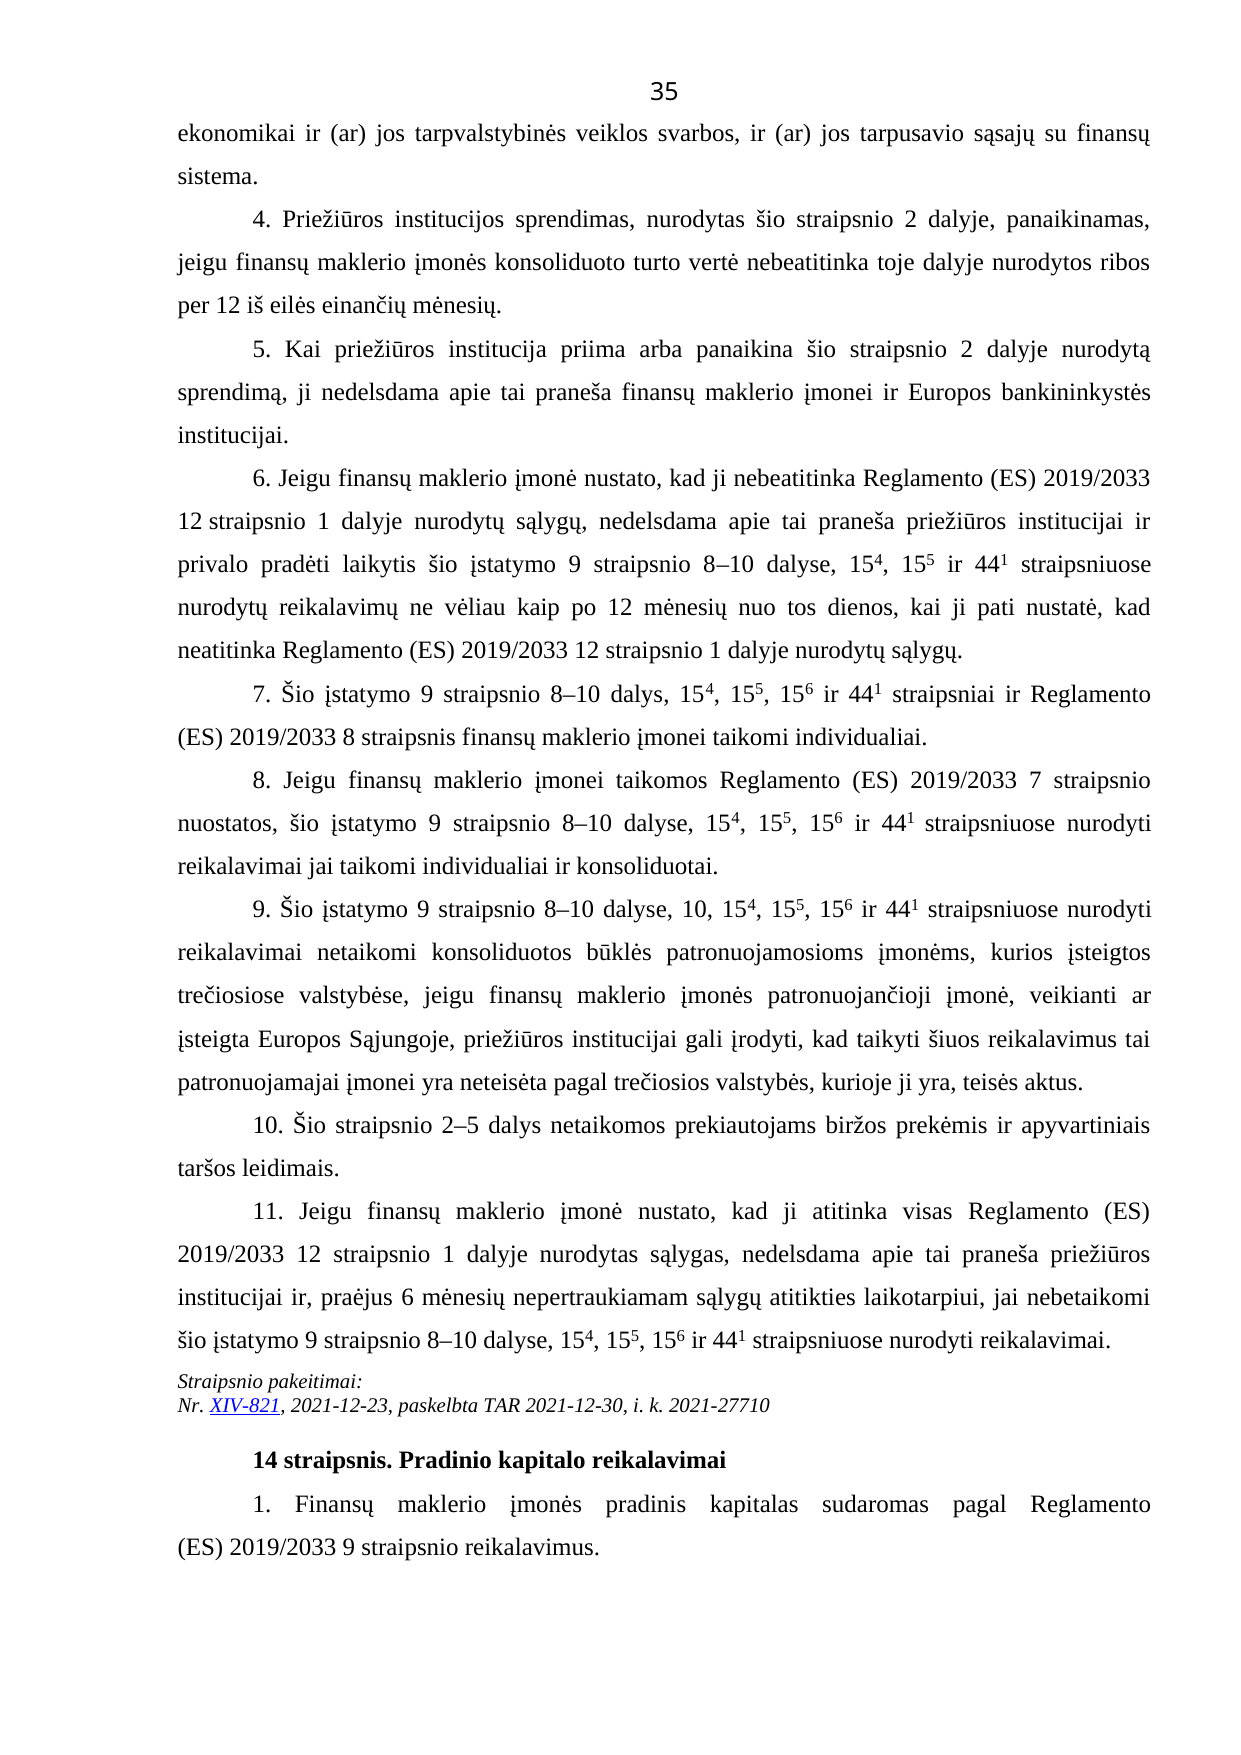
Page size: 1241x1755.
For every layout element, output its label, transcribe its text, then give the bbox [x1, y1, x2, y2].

text 7. Šio įstatymo 9 straipsnio 8–10 dalys, 154, 155, 156 ir 441 straipsniai ir Reglamento (ES) 2019/2033 8 straipsnis finansų maklerio įmonei taikomi individualiai. [177, 679, 1152, 751]
text 9. Šio įstatymo 9 straipsnio 8–10 dalyse, 10, 154, 155, 156 ir 441 straipsniuose nurodyti reikalavimai netaikomi konsoliduotos būklės patronuojamosioms įmonėms, kurios įsteigtos trečiosiose valstybėse, jeigu finansų maklerio įmonės patronuojančioji įmonė, veikianti ar įsteigta Europos Sąjungoje, priežiūros institucijai gali įrodyti, kad taikyti šiuos reikalavimus tai patronuojamajai įmonei yra neteisėta pagal trečiosios valstybės, kurioje ji yra, teisės aktus. [177, 894, 1152, 1096]
text 6. Jeigu finansų maklerio įmonė nustato, kad ji nebeatitinka Reglamento (ES) 2019/2033 12 straipsnio 1 dalyje nurodytų sąlygų, nedelsdama apie tai praneša priežiūros institucijai ir privalo pradėti laikytis šio įstatymo 9 straipsnio 8–10 dalyse, 154, 155 ir 441 straipsniuose nurodytų reikalavimų ne vėliau kaip po 12 mėnesių nuo tos dienos, kai ji pati nustatė, kad neatitinka Reglamento (ES) 2019/2033 12 straipsnio 1 dalyje nurodytų sąlygų. [177, 463, 1152, 664]
text Nr. XIV-821, 2021-12-23, paskelbta TAR 2021-12-30, i. k. 2021-27710 [177, 1393, 1152, 1417]
text 14 straipsnis. Pradinio kapitalo reikalavimai [177, 1446, 1152, 1474]
text 8. Jeigu finansų maklerio įmonei taikomos Reglamento (ES) 2019/2033 7 straipsnio nuostatos, šio įstatymo 9 straipsnio 8–10 dalyse, 154, 155, 156 ir 441 straipsniuose nurodyti reikalavimai jai taikomi individualiai ir konsoliduotai. [177, 765, 1152, 880]
text 11. Jeigu finansų maklerio įmonė nustato, kad ji atitinka visas Reglamento (ES) 2019/2033 12 straipsnio 1 dalyje nurodytas sąlygas, nedelsdama apie tai praneša priežiūros institucijai ir, praėjus 6 mėnesių nepertraukiamam sąlygų atitikties laikotarpiui, jai nebetaikomi šio įstatymo 9 straipsnio 8–10 dalyse, 154, 155, 156 ir 441 straipsniuose nurodyti reikalavimai. [177, 1196, 1152, 1354]
text 5. Kai priežiūros institucija priima arba panaikina šio straipsnio 2 dalyje nurodytą sprendimą, ji nedelsdama apie tai praneša finansų maklerio įmonei ir Europos bankininkystės institucijai. [177, 334, 1152, 449]
text ekonomikai ir (ar) jos tarpvalstybinės veiklos svarbos, ir (ar) jos tarpusavio sąsajų su finansų sistema. [177, 118, 1152, 190]
text 4. Priežiūros institucijos sprendimas, nurodytas šio straipsnio 2 dalyje, panaikinamas, jeigu finansų maklerio įmonės konsoliduoto turto vertė nebeatitinka toje dalyje nurodytos ribos per 12 iš eilės einančių mėnesių. [177, 204, 1152, 319]
text 1. Finansų maklerio įmonės pradinis kapitalas sudaromas pagal Reglamento (ES) 2019/2033 9 straipsnio reikalavimus. [177, 1489, 1152, 1561]
text 10. Šio straipsnio 2–5 dalys netaikomos prekiautojams biržos prekėmis ir apyvartiniais taršos leidimais. [177, 1110, 1152, 1182]
text Straipsnio pakeitimai: [177, 1369, 1152, 1393]
